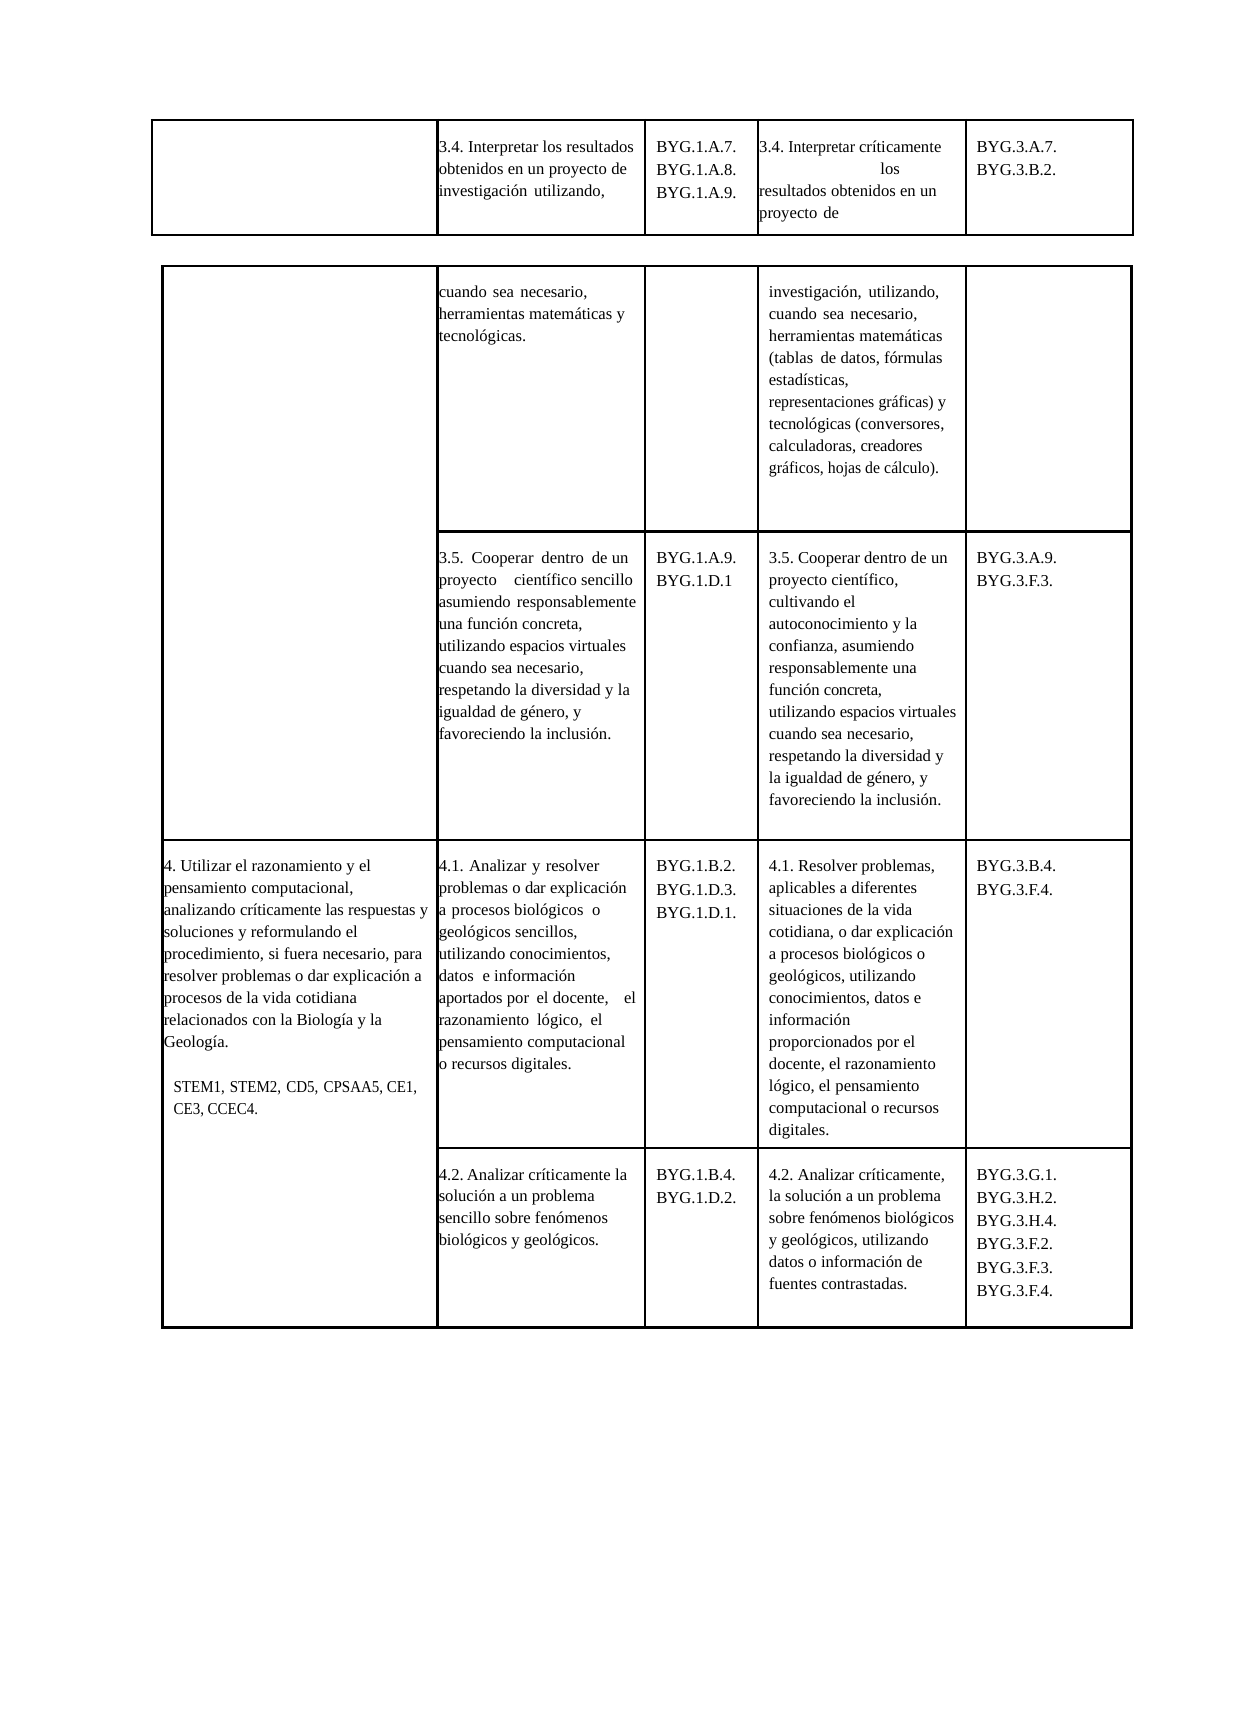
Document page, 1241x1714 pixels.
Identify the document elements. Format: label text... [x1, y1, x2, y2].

table_cell 3.5. Cooperar dentro de un proyecto científico sencillo asumiendo responsablemente una función concreta, utilizando espacios virtuales cuando sea necesario, respetando la diversidad y la igualdad de género, y favoreciendo la inclusión. [439, 533, 644, 838]
table_cell 4.1. Analizar y resolver problemas o dar explicación a procesos biológicos o geológicos sencillos, utilizando conocimientos, datos e información aportados por el docente, el razonamiento lógico, el pensamiento computacional o recursos digitales. [439, 841, 644, 1147]
table_cell 4.1. Resolver problemas, aplicables a diferentes situaciones de la vida cotidiana, o dar explicación a procesos biológicos o geológicos, utilizando conocimientos, datos e información proporcionados por el docente, el razonamiento lógico, el pensamiento computacional o recursos digitales. [759, 841, 965, 1147]
table_cell 3.4. Interpretar los resultados obtenidos en un proyecto de investigación utilizando, [439, 121, 644, 234]
table_cell 3.4. Interpretar críticamente los resultados obtenidos en un proyecto de [759, 121, 965, 234]
table_header cuando sea necesario, herramientas matemáticas y tecnológicas. [439, 267, 644, 530]
table_header [967, 267, 1130, 530]
table_header [646, 267, 757, 530]
table_cell BYG.3.A.7. BYG.3.B.2. [967, 121, 1132, 234]
table_cell 4. Utilizar el razonamiento y el pensamiento computacional, analizando críticamente las respuestas y soluciones y reformulando el procedimiento, si fuera necesario, para resolver problemas o dar explicación a procesos de la vida cotidiana relacionados con la Biología y la Geología. STEM1, STEM2, CD5, CPSAA5, CE1, CE3, CCEC4. [164, 841, 436, 1326]
table_cell BYG.3.G.1. BYG.3.H.2. BYG.3.H.4. BYG.3.F.2. BYG.3.F.3. BYG.3.F.4. [967, 1149, 1130, 1326]
table_cell BYG.1.B.2. BYG.1.D.3. BYG.1.D.1. [646, 841, 757, 1147]
table_cell BYG.1.A.7. BYG.1.A.8. BYG.1.A.9. [646, 121, 757, 234]
table_cell 4.2. Analizar críticamente la solución a un problema sencillo sobre fenómenos biológicos y geológicos. [439, 1149, 644, 1326]
table_cell BYG.1.B.4. BYG.1.D.2. [646, 1149, 757, 1326]
table_cell 4.2. Analizar críticamente, la solución a un problema sobre fenómenos biológicos y geológicos, utilizando datos o información de fuentes contrastadas. [759, 1149, 965, 1326]
table_header [164, 267, 436, 838]
table_cell 3.5. Cooperar dentro de un proyecto científico, cultivando el autoconocimiento y la confianza, asumiendo responsablemente una función concreta, utilizando espacios virtuales cuando sea necesario, respetando la diversidad y la igualdad de género, y favoreciendo la inclusión. [759, 533, 965, 838]
table_cell BYG.3.B.4. BYG.3.F.4. [967, 841, 1130, 1147]
table_cell BYG.3.A.9. BYG.3.F.3. [967, 533, 1130, 838]
table_header investigación, utilizando, cuando sea necesario, herramientas matemáticas (tablas de datos, fórmulas estadísticas, representaciones gráficas) y tecnológicas (conversores, calculadoras, creadores gráficos, hojas de cálculo). [759, 267, 965, 530]
table_cell BYG.1.A.9. BYG.1.D.1 [646, 533, 757, 838]
